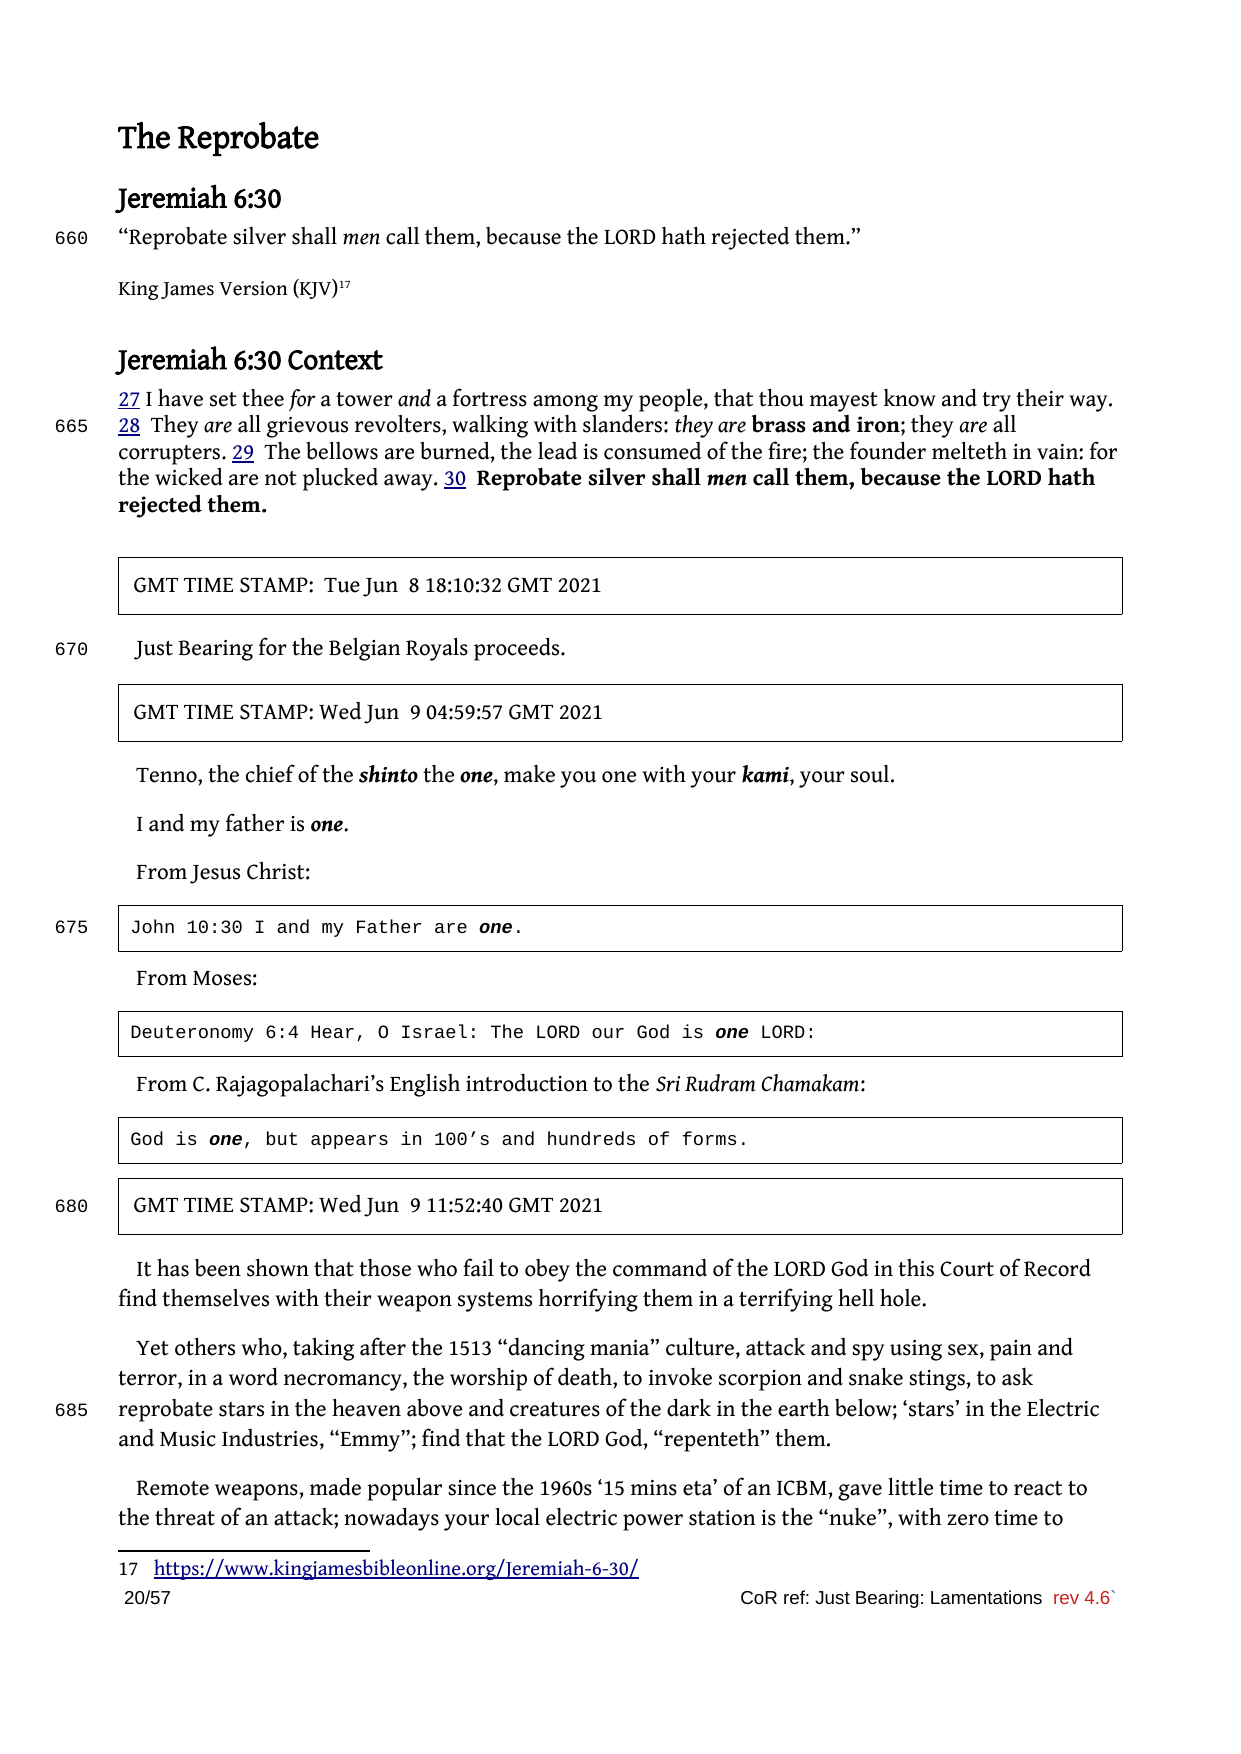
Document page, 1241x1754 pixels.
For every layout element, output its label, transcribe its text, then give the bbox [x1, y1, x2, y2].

text Yet others who, taking after the 1513 “dancing mania” culture, attack and spy using sex, pain and terror, in a word necromancy, the worship of death, to invoke scorpion and snake stings, to ask reprobate stars in the heaven above and creatures of the dark in the earth below; ‘stars’ in the Electric and Music Industries, “Emmy”; find that the LORD God, “repenteth” them. [118, 1335, 1122, 1453]
text From Moses: [118, 966, 1122, 992]
text Just Bearing for the Belgian Royals proceeds. [118, 636, 1122, 662]
subtitle Jeremiah 6:30 Context [118, 343, 1122, 377]
text Tenno, the chief of the shinto the one, make you one with your kami, your soul. [118, 763, 1122, 789]
text From Jesus Christ: [118, 860, 1122, 886]
text Remote weapons, made popular since the 1960s ‘15 mins eta’ of an ICBM, gave little time to react to the threat of an attack; nowadays your local electric power station is the “nuke”, with zero time to [118, 1475, 1122, 1532]
text It has been shown that those who fail to obey the command of the LORD God in this Court of Record find themselves with their weapon systems horrifying them in a terrifying hell hole. [118, 1256, 1122, 1313]
text “Reprobate silver shall men call them, because the LORD hath rejected them.” King James Version (KJV) [118, 224, 1122, 302]
subtitle The Reprobate [118, 118, 1122, 157]
text Deuteronomy 6:4 Hear, O Israel: The LORD our God is one LORD: [119, 1012, 1122, 1056]
text God is one, but appears in 100’s and hundreds of forms. [119, 1118, 1122, 1163]
text John 10:30 I and my Father are one. [119, 906, 1122, 951]
text GMT TIME STAMP: Tue Jun 8 18:10:32 GMT 2021 [119, 558, 1122, 614]
text GMT TIME STAMP: Wed Jun 9 11:52:40 GMT 2021 [119, 1179, 1122, 1234]
subtitle Jeremiah 6:30 [118, 181, 1122, 215]
text I and my father is one. [118, 811, 1122, 838]
text From C. Rajagopalachari’s English introduction to the Sri Rudram Chamakam: [118, 1072, 1122, 1098]
text https://www.kingjamesbibleonline.org/Jeremiah-6-30/ [118, 1557, 1122, 1581]
text GMT TIME STAMP: Wed Jun 9 04:59:57 GMT 2021 [119, 685, 1122, 741]
text 27 I have set thee for a tower and a fortress among my people, that thou mayest know and try their way. 28 They are all grievous revolters, walking with slanders: they are brass and iron; they are all corrupters. 29 The bellows are burned, the lead is consumed of the fire; the founder melteth in vain: for the wicked are not plucked away. 30 Reprobate silver shall men call them, because the LORD hath rejected them. [118, 386, 1122, 519]
